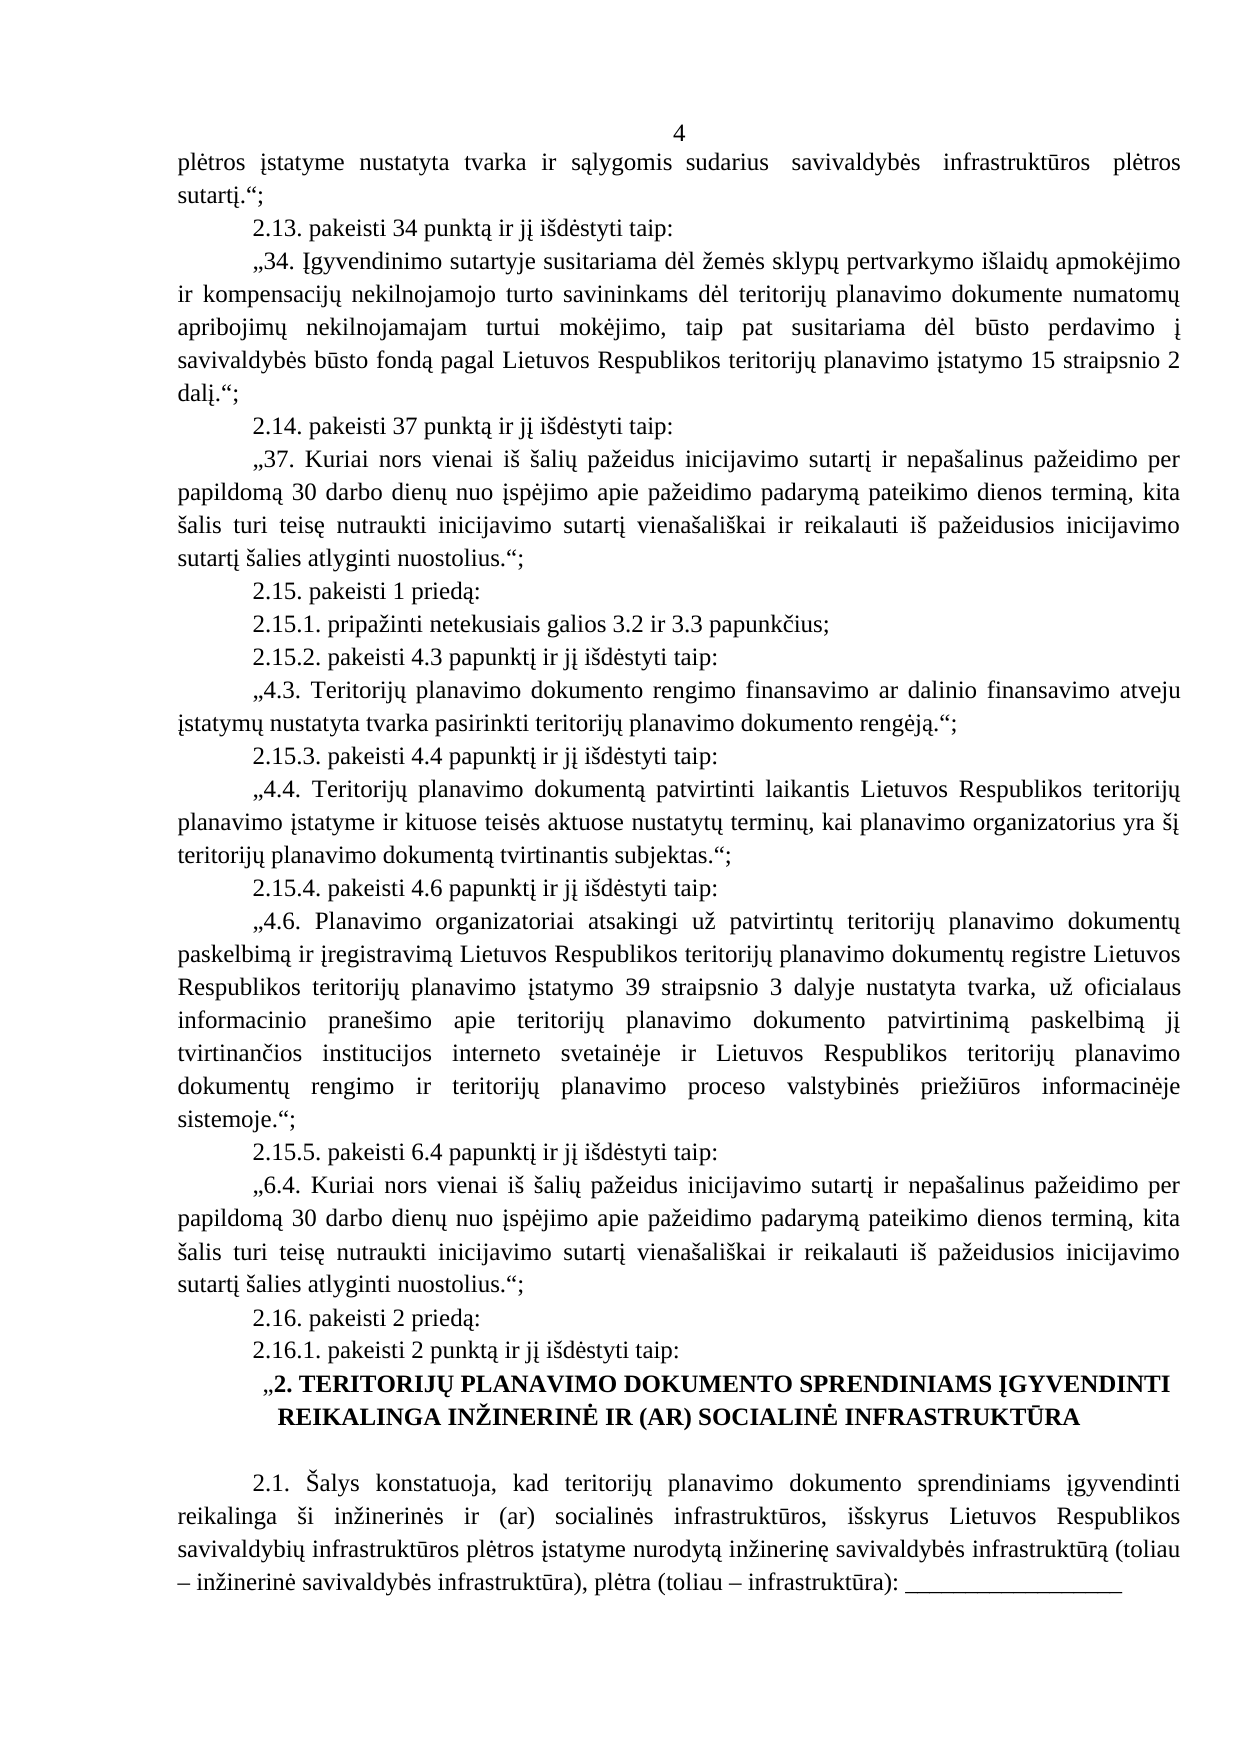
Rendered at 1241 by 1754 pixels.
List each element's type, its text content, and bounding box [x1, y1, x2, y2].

text „4.3. Teritorijų planavimo dokumento rengimo finansavimo ar dalinio finansavimo atveju įstatymų nustatyta tvarka pasirinkti teritorijų planavimo dokumento rengėją.“; [177, 675, 1181, 737]
text 2.15. pakeisti 1 priedą: [177, 576, 1181, 605]
text plėtros įstatyme nustatyta tvarka ir sąlygomis sudarius savivaldybės infrastruktūros plėtros sutartį.“; [177, 147, 1181, 209]
text 2.15.4. pakeisti 4.6 papunktį ir jį išdėstyti taip: [177, 873, 1181, 902]
text „37. Kuriai nors vienai iš šalių pažeidus inicijavimo sutartį ir nepašalinus pažeidimo per papildomą 30 darbo dienų nuo įspėjimo apie pažeidimo padarymą pateikimo dienos terminą, kita šalis turi teisę nutraukti inicijavimo sutartį vienašališkai ir reikalauti iš pažeidusios inicijavimo sutartį šalies atlyginti nuostolius.“; [177, 444, 1181, 572]
text „6.4. Kuriai nors vienai iš šalių pažeidus inicijavimo sutartį ir nepašalinus pažeidimo per papildomą 30 darbo dienų nuo įspėjimo apie pažeidimo padarymą pateikimo dienos terminą, kita šalis turi teisę nutraukti inicijavimo sutartį vienašališkai ir reikalauti iš pažeidusios inicijavimo sutartį šalies atlyginti nuostolius.“; [177, 1171, 1181, 1298]
text „4.4. Teritorijų planavimo dokumentą patvirtinti laikantis Lietuvos Respublikos teritorijų planavimo įstatyme ir kituose teisės aktuose nustatytų terminų, kai planavimo organizatorius yra šį teritorijų planavimo dokumentą tvirtinantis subjektas.“; [177, 774, 1181, 869]
text „34. Įgyvendinimo sutartyje susitariama dėl žemės sklypų pertvarkymo išlaidų apmokėjimo ir kompensacijų nekilnojamojo turto savininkams dėl teritorijų planavimo dokumente numatomų apribojimų nekilnojamajam turtui mokėjimo, taip pat susitariama dėl būsto perdavimo į savivaldybės būsto fondą pagal Lietuvos Respublikos teritorijų planavimo įstatymo 15 straipsnio 2 dalį.“; [177, 246, 1181, 407]
text 2.15.2. pakeisti 4.3 papunktį ir jį išdėstyti taip: [177, 642, 1181, 671]
text „2. TERITORIJŲ PLANAVIMO DOKUMENTO SPRENDINIAMS ĮGYVENDINTI REIKALINGA INŽINERINĖ IR (AR) SOCIALINĖ INFRASTRUKTŪRA [177, 1369, 1181, 1430]
text 2.16.1. pakeisti 2 punktą ir jį išdėstyti taip: [177, 1336, 1181, 1364]
text 2.15.1. pripažinti netekusiais galios 3.2 ir 3.3 papunkčius; [177, 609, 1181, 638]
text „4.6. Planavimo organizatoriai atsakingi už patvirtintų teritorijų planavimo dokumentų paskelbimą ir įregistravimą Lietuvos Respublikos teritorijų planavimo dokumentų registre Lietuvos Respublikos teritorijų planavimo įstatymo 39 straipsnio 3 dalyje nustatyta tvarka, už oficialaus informacinio pranešimo apie teritorijų planavimo dokumento patvirtinimą paskelbimą jį tvirtinančios institucijos interneto svetainėje ir Lietuvos Respublikos teritorijų planavimo dokumentų rengimo ir teritorijų planavimo proceso valstybinės priežiūros informacinėje sistemoje.“; [177, 906, 1181, 1133]
text 2.13. pakeisti 34 punktą ir jį išdėstyti taip: [177, 213, 1181, 242]
text 2.16. pakeisti 2 priedą: [177, 1303, 1181, 1331]
text 2.15.3. pakeisti 4.4 papunktį ir jį išdėstyti taip: [177, 741, 1181, 770]
text 2.15.5. pakeisti 6.4 papunktį ir jį išdėstyti taip: [177, 1137, 1181, 1166]
text 2.1. Šalys konstatuoja, kad teritorijų planavimo dokumento sprendiniams įgyvendinti reikalinga ši inžinerinės ir (ar) socialinės infrastruktūros, išskyrus Lietuvos Respublikos savivaldybių infrastruktūros plėtros įstatyme nurodytą inžinerinę savivaldybės infrastruktūrą (toliau – inžinerinė savivaldybės infrastruktūra), plėtra (toliau – infrastruktūra): [177, 1468, 1181, 1596]
text 2.14. pakeisti 37 punktą ir jį išdėstyti taip: [177, 411, 1181, 440]
